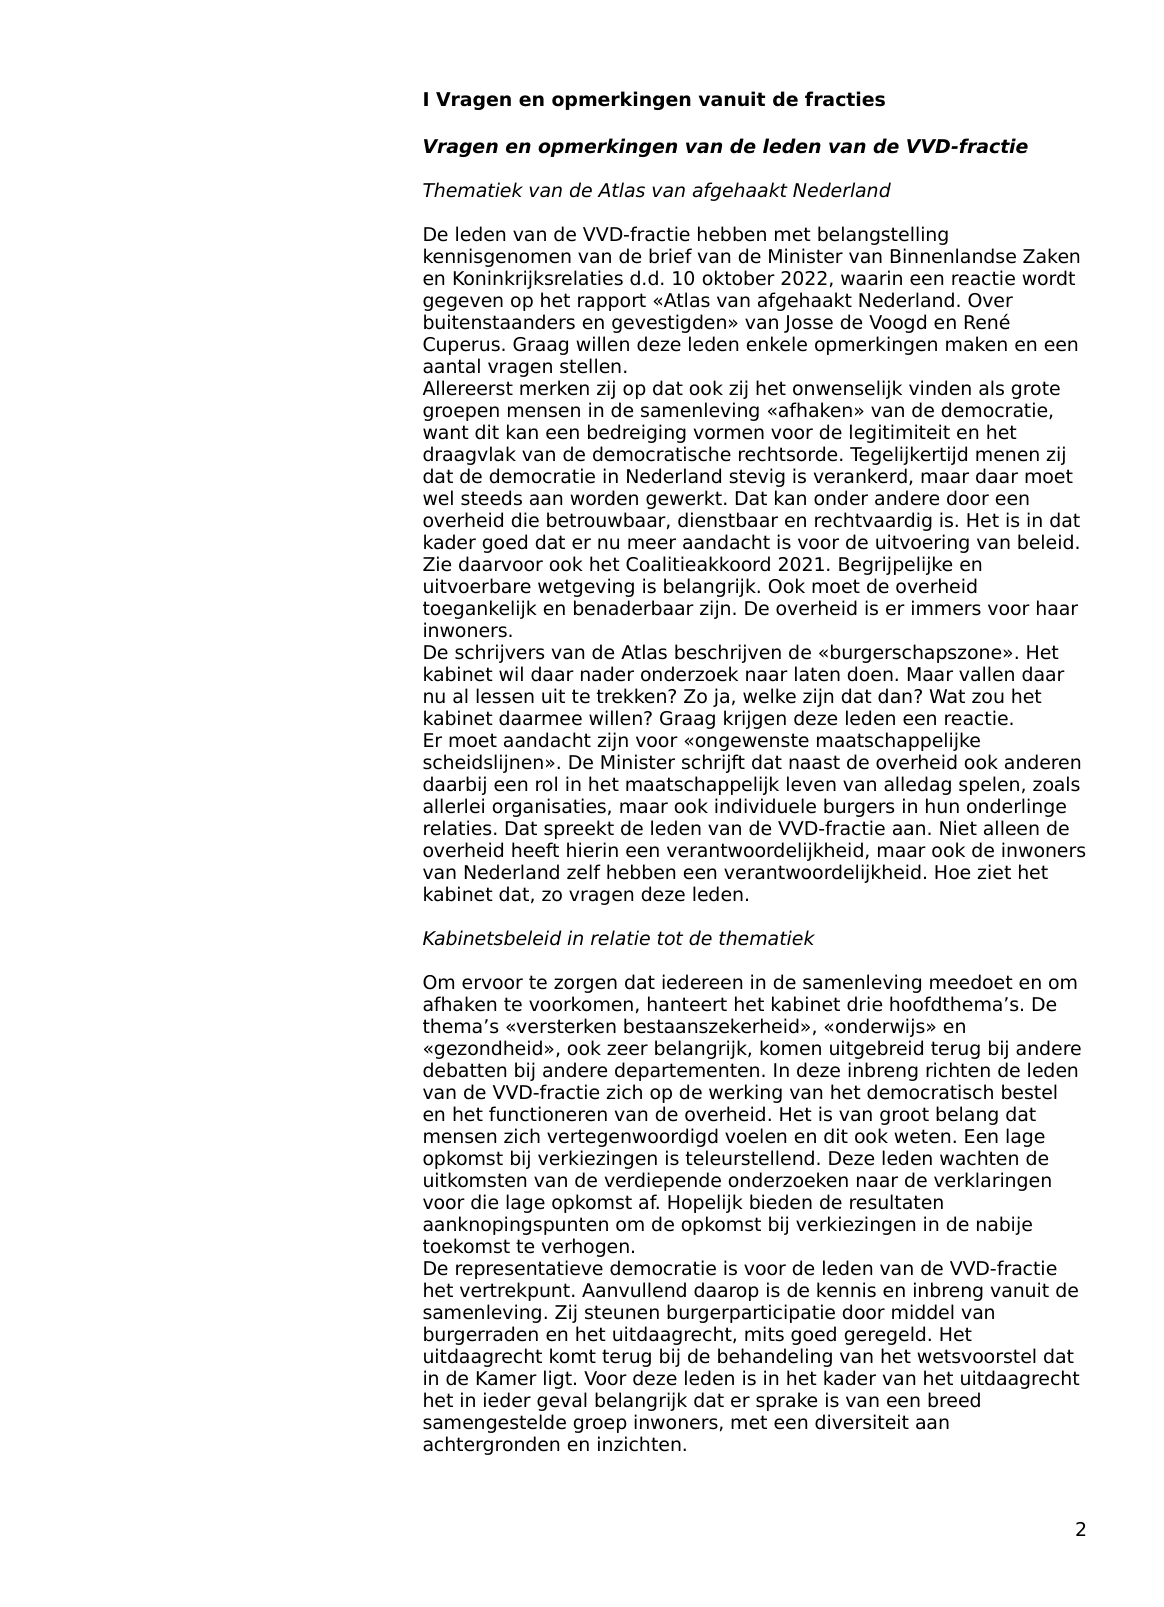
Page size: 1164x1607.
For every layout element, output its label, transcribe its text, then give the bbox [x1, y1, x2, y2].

subtitle I Vragen en opmerkingen vanuit de fracties [422, 89, 1087, 111]
text De schrijvers van de Atlas beschrijven de «burgerschapszone». Het kabinet wil daar nader onderzoek naar laten doen. Maar vallen daar nu al lessen uit te trekken? Zo ja, welke zijn dat dan? Wat zou het kabinet daarmee willen? Graag krijgen deze leden een reactie. [422, 642, 1087, 730]
subtitle Kabinetsbeleid in relatie tot de thematiek [422, 928, 1087, 950]
subtitle Vragen en opmerkingen van de leden van de VVD-fractie [422, 136, 1087, 158]
text Er moet aandacht zijn voor «ongewenste maatschappelijke scheidslijnen». De Minister schrijft dat naast de overheid ook anderen daarbij een rol in het maatschappelijk leven van alledag spelen, zoals allerlei organisaties, maar ook individuele burgers in hun onderlinge relaties. Dat spreekt de leden van de VVD-fractie aan. Niet alleen de overheid heeft hierin een verantwoordelijkheid, maar ook de inwoners van Nederland zelf hebben een verantwoordelijkheid. Hoe ziet het kabinet dat, zo vragen deze leden. [422, 730, 1087, 906]
text Allereerst merken zij op dat ook zij het onwenselijk vinden als grote groepen mensen in de samenleving «afhaken» van de democratie, want dit kan een bedreiging vormen voor de legitimiteit en het draagvlak van de democratische rechtsorde. Tegelijkertijd menen zij dat de democratie in Nederland stevig is verankerd, maar daar moet wel steeds aan worden gewerkt. Dat kan onder andere door een overheid die betrouwbaar, dienstbaar en rechtvaardig is. Het is in dat kader goed dat er nu meer aandacht is voor de uitvoering van beleid. Zie daarvoor ook het Coalitieakkoord 2021. Begrijpelijke en uitvoerbare wetgeving is belangrijk. Ook moet de overheid toegankelijk en benaderbaar zijn. De overheid is er immers voor haar inwoners. [422, 378, 1087, 642]
text Om ervoor te zorgen dat iedereen in de samenleving meedoet en om afhaken te voorkomen, hanteert het kabinet drie hoofdthema’s. De thema’s «versterken bestaanszekerheid», «onderwijs» en «gezondheid», ook zeer belangrijk, komen uitgebreid terug bij andere debatten bij andere departementen. In deze inbreng richten de leden van de VVD-fractie zich op de werking van het democratisch bestel en het functioneren van de overheid. Het is van groot belang dat mensen zich vertegenwoordigd voelen en dit ook weten. Een lage opkomst bij verkiezingen is teleurstellend. Deze leden wachten de uitkomsten van de verdiepende onderzoeken naar de verklaringen voor die lage opkomst af. Hopelijk bieden de resultaten aanknopingspunten om de opkomst bij verkiezingen in de nabije toekomst te verhogen. [422, 972, 1087, 1258]
text De representatieve democratie is voor de leden van de VVD-fractie het vertrekpunt. Aanvullend daarop is de kennis en inbreng vanuit de samenleving. Zij steunen burgerparticipatie door middel van burgerraden en het uitdaagrecht, mits goed geregeld. Het uitdaagrecht komt terug bij de behandeling van het wetsvoorstel dat in de Kamer ligt. Voor deze leden is in het kader van het uitdaagrecht het in ieder geval belangrijk dat er sprake is van een breed samengestelde groep inwoners, met een diversiteit aan achtergronden en inzichten. [422, 1258, 1087, 1456]
text De leden van de VVD-fractie hebben met belangstelling kennisgenomen van de brief van de Minister van Binnenlandse Zaken en Koninkrijksrelaties d.d. 10 oktober 2022, waarin een reactie wordt gegeven op het rapport «Atlas van afgehaakt Nederland. Over buitenstaanders en gevestigden» van Josse de Voogd en René Cuperus. Graag willen deze leden enkele opmerkingen maken en een aantal vragen stellen. [422, 224, 1087, 378]
subtitle Thematiek van de Atlas van afgehaakt Nederland [422, 180, 1087, 202]
